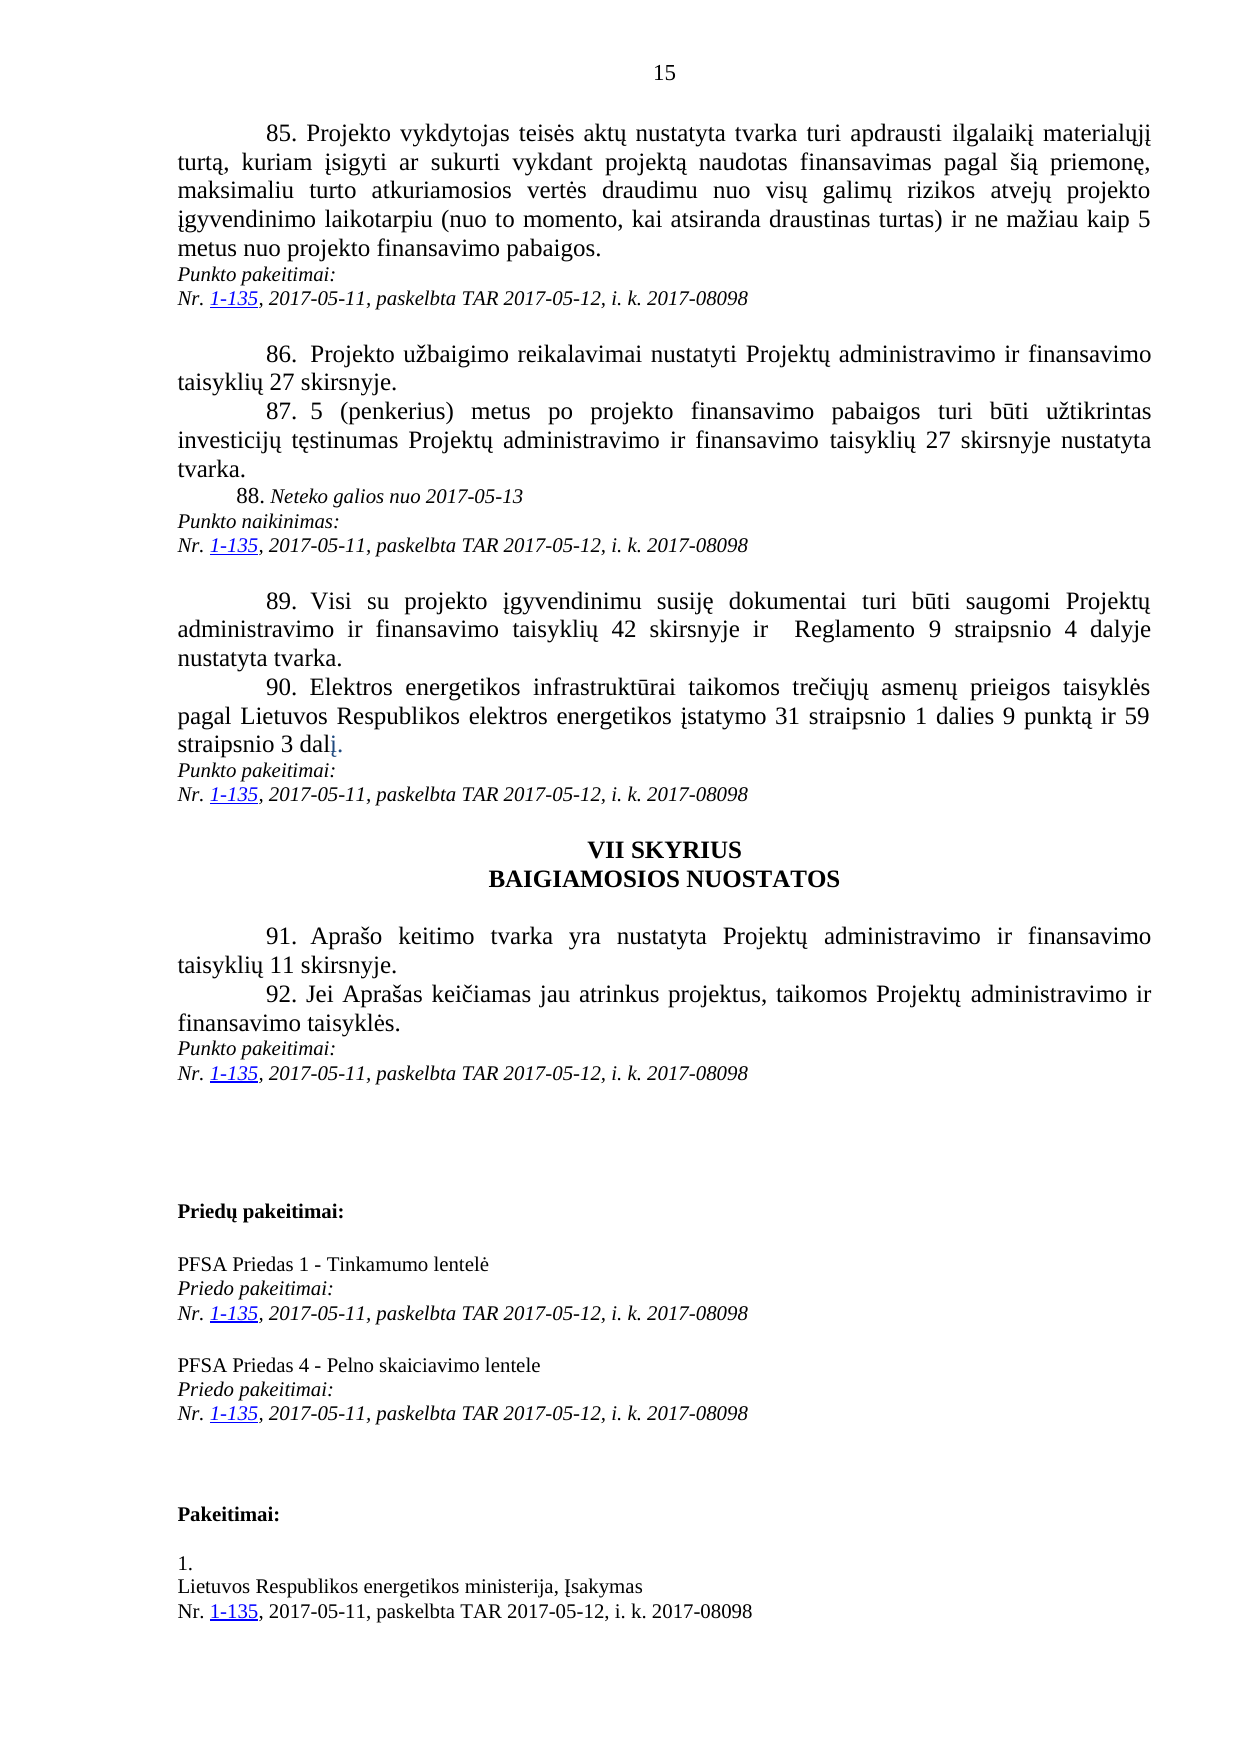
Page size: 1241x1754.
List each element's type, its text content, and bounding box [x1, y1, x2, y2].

text Pakeitimai: [177, 1502, 1152, 1526]
text 87. 5 (penkerius) metus po projekto finansavimo pabaigos turi būti užtikrintas investicijų tęstinumas Projektų administravimo ir finansavimo taisyklių 27 skirsnyje nustatyta tvarka. [177, 396, 1152, 482]
text Nr. 1-135, 2017-05-11, paskelbta TAR 2017-05-12, i. k. 2017-08098 [177, 782, 1152, 806]
text Nr. 1-135, 2017-05-11, paskelbta TAR 2017-05-12, i. k. 2017-08098 [177, 1300, 1152, 1324]
text 88. Neteko galios nuo 2017-05-13 [177, 482, 1152, 509]
text Priedo pakeitimai: [177, 1276, 1152, 1300]
text 1. [177, 1550, 1152, 1574]
text 89. Visi su projekto įgyvendinimu susiję dokumentai turi būti saugomi Projektų administravimo ir finansavimo taisyklių 42 skirsnyje ir Reglamento 9 straipsnio 4 dalyje nustatyta tvarka. [177, 586, 1152, 672]
text Priedo pakeitimai: [177, 1377, 1152, 1401]
text 92. Jei Aprašas keičiamas jau atrinkus projektus, taikomos Projektų administravimo ir finansavimo taisyklės. [177, 979, 1152, 1036]
text 90. Elektros energetikos infrastruktūrai taikomos trečiųjų asmenų prieigos taisyklės pagal Lietuvos Respublikos elektros energetikos įstatymo 31 straipsnio 1 dalies 9 punktą ir 59 straipsnio 3 dalį. [177, 672, 1152, 758]
text Nr. 1-135, 2017-05-11, paskelbta TAR 2017-05-12, i. k. 2017-08098 [177, 286, 1152, 310]
text Punkto pakeitimai: [177, 262, 1152, 286]
text Punkto naikinimas: [177, 509, 1152, 533]
text PFSA Priedas 4 - Pelno skaiciavimo lentele [177, 1353, 1152, 1377]
text Lietuvos Respublikos energetikos ministerija, Įsakymas [177, 1574, 1152, 1598]
text Priedų pakeitimai: [177, 1199, 1152, 1223]
text Punkto pakeitimai: [177, 1036, 1152, 1060]
text BAIGIAMOSIOS NUOSTATOS [177, 864, 1152, 893]
text 86. Projekto užbaigimo reikalavimai nustatyti Projektų administravimo ir finansavimo taisyklių 27 skirsnyje. [177, 339, 1152, 396]
text VII SKYRIUS [177, 835, 1152, 864]
text 91. Aprašo keitimo tvarka yra nustatyta Projektų administravimo ir finansavimo taisyklių 11 skirsnyje. [177, 921, 1152, 979]
text PFSA Priedas 1 - Tinkamumo lentelė [177, 1252, 1152, 1276]
text Nr. 1-135, 2017-05-11, paskelbta TAR 2017-05-12, i. k. 2017-08098 [177, 1401, 1152, 1425]
text Nr. 1-135, 2017-05-11, paskelbta TAR 2017-05-12, i. k. 2017-08098 [177, 1060, 1152, 1084]
text Nr. 1-135, 2017-05-11, paskelbta TAR 2017-05-12, i. k. 2017-08098 [177, 1598, 1152, 1623]
text Punkto pakeitimai: [177, 758, 1152, 782]
text 85. Projekto vykdytojas teisės aktų nustatyta tvarka turi apdrausti ilgalaikį materialųjį turtą, kuriam įsigyti ar sukurti vykdant projektą naudotas finansavimas pagal šią priemonę, maksimaliu turto atkuriamosios vertės draudimu nuo visų galimų rizikos atvejų projekto įgyvendinimo laikotarpiu (nuo to momento, kai atsiranda draustinas turtas) ir ne mažiau kaip 5 metus nuo projekto finansavimo pabaigos. [177, 118, 1152, 262]
text Nr. 1-135, 2017-05-11, paskelbta TAR 2017-05-12, i. k. 2017-08098 [177, 533, 1152, 557]
